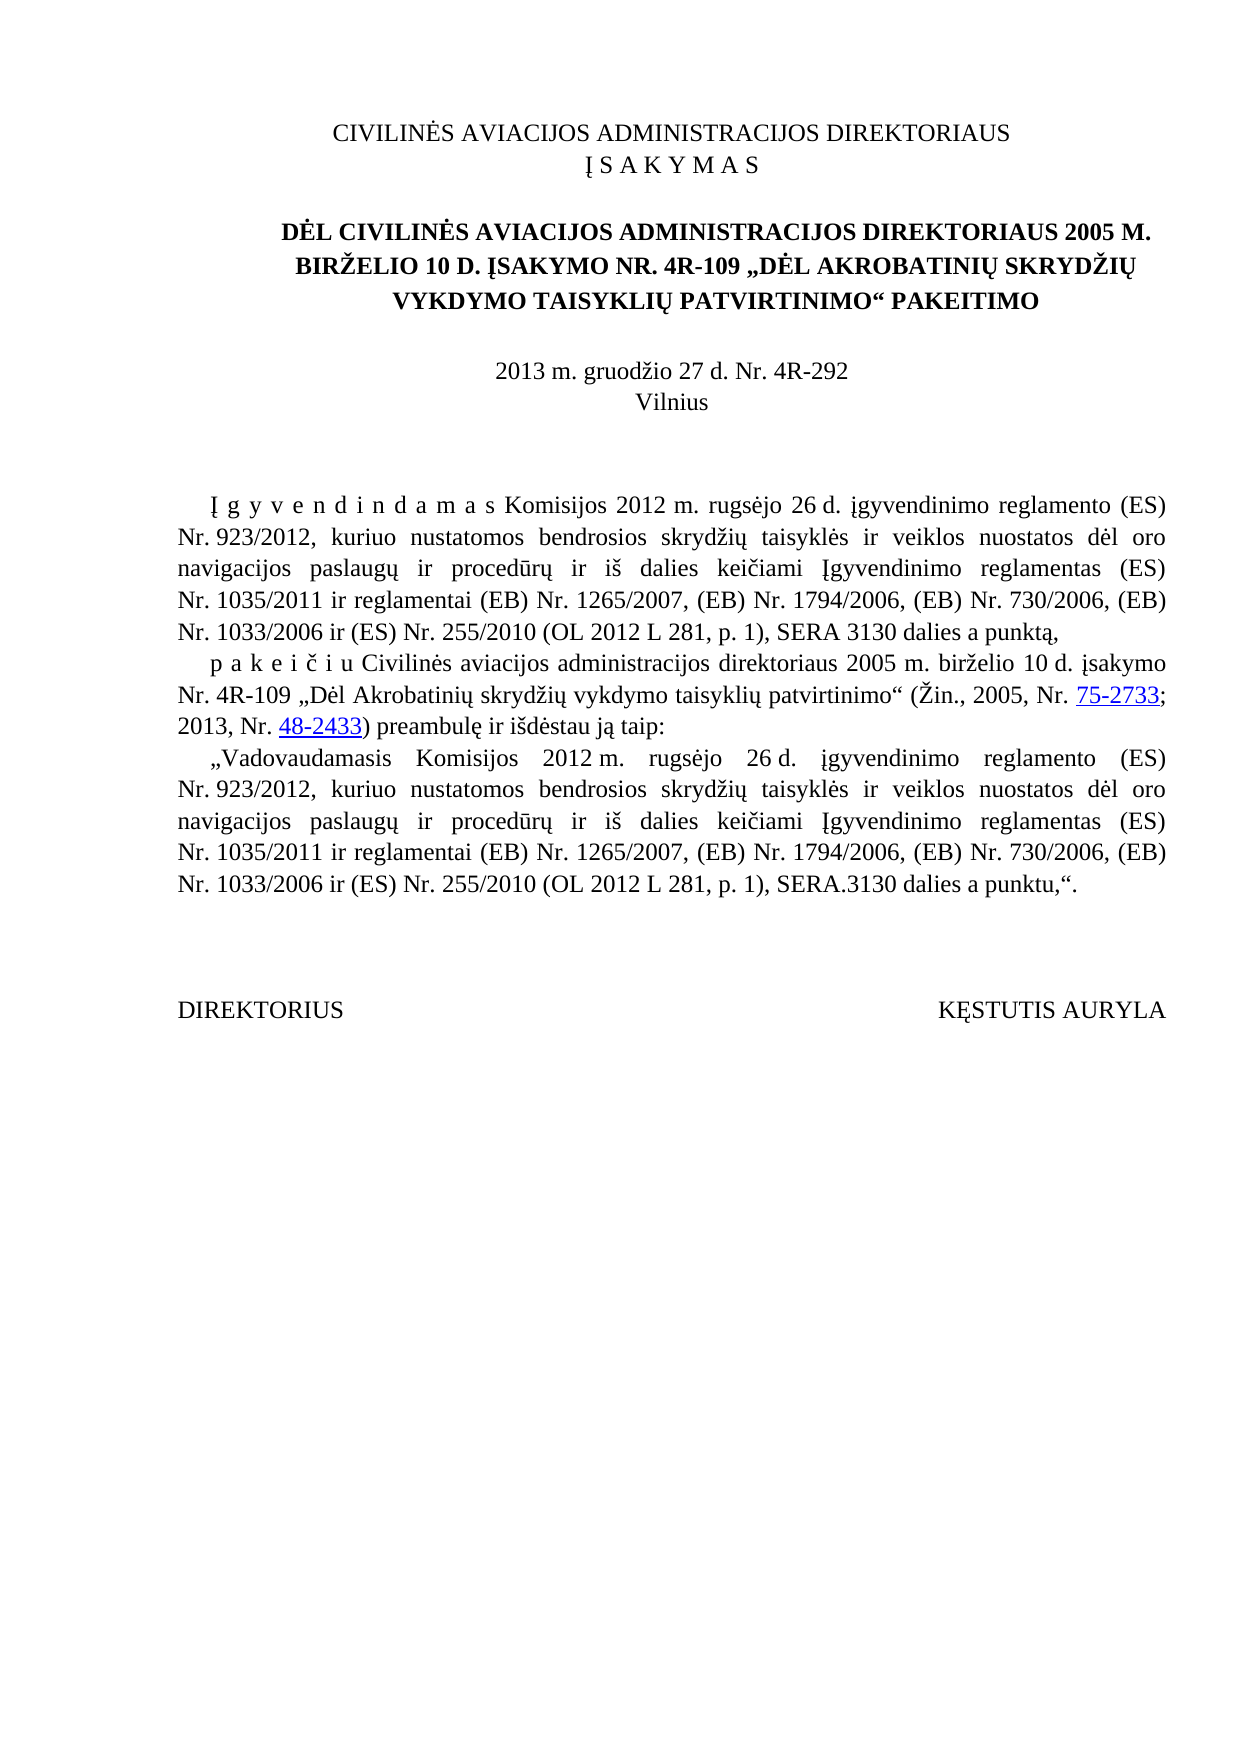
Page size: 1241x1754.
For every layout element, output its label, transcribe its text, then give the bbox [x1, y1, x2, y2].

text p a k e i č i u Civilinės aviacijos administracijos direktoriaus 2005 m. birželio 10 d. įsakymo Nr. 4R-109 „Dėl Akrobatinių skrydžių vykdymo taisyklių patvirtinimo“ (Žin., 2005, Nr. 75-2733; 2013, Nr. 48-2433) preambulę ir išdėstau ją taip: [177, 648, 1166, 740]
text Vilnius [177, 387, 1166, 416]
text Į S A K Y M A S [177, 150, 1166, 178]
text „Vadovaudamasis Komisijos 2012 m. rugsėjo 26 d. įgyvendinimo reglamento (ES) Nr. 923/2012, kuriuo nustatomos bendrosios skrydžių taisyklės ir veiklos nuostatos dėl oro navigacijos paslaugų ir procedūrų ir iš dalies keičiami Įgyvendinimo reglamentas (ES) Nr. 1035/2011 ir reglamentai (EB) Nr. 1265/2007, (EB) Nr. 1794/2006, (EB) Nr. 730/2006, (EB) Nr. 1033/2006 ir (ES) Nr. 255/2010 (OL 2012 L 281, p. 1), SERA.3130 dalies a punktu,“. [177, 743, 1166, 898]
text CIVILINĖS AVIACIJOS ADMINISTRACIJOS DIREKTORIAUS [177, 118, 1166, 147]
text DĖL CIVILINĖS AVIACIJOS ADMINISTRACIJOS DIREKTORIAUS 2005 m. BIRŽELIO 10 d. ĮSAKYMO Nr. 4R-109 „DĖL AKROBATINIŲ SKRYDŽIŲ vykdymo TAISYKLIŲ PATVIRTINIMO“ PAKEITIMO [266, 217, 1166, 314]
text Direktorius Kęstutis Auryla [177, 995, 1166, 1024]
text Į g y v e n d i n d a m a s Komisijos 2012 m. rugsėjo 26 d. įgyvendinimo reglamento (ES) Nr. 923/2012, kuriuo nustatomos bendrosios skrydžių taisyklės ir veiklos nuostatos dėl oro navigacijos paslaugų ir procedūrų ir iš dalies keičiami Įgyvendinimo reglamentas (ES) Nr. 1035/2011 ir reglamentai (EB) Nr. 1265/2007, (EB) Nr. 1794/2006, (EB) Nr. 730/2006, (EB) Nr. 1033/2006 ir (ES) Nr. 255/2010 (OL 2012 L 281, p. 1), SERA 3130 dalies a punktą, [177, 490, 1166, 645]
text 2013 m. gruodžio 27 d. Nr. 4R-292 [177, 356, 1166, 385]
